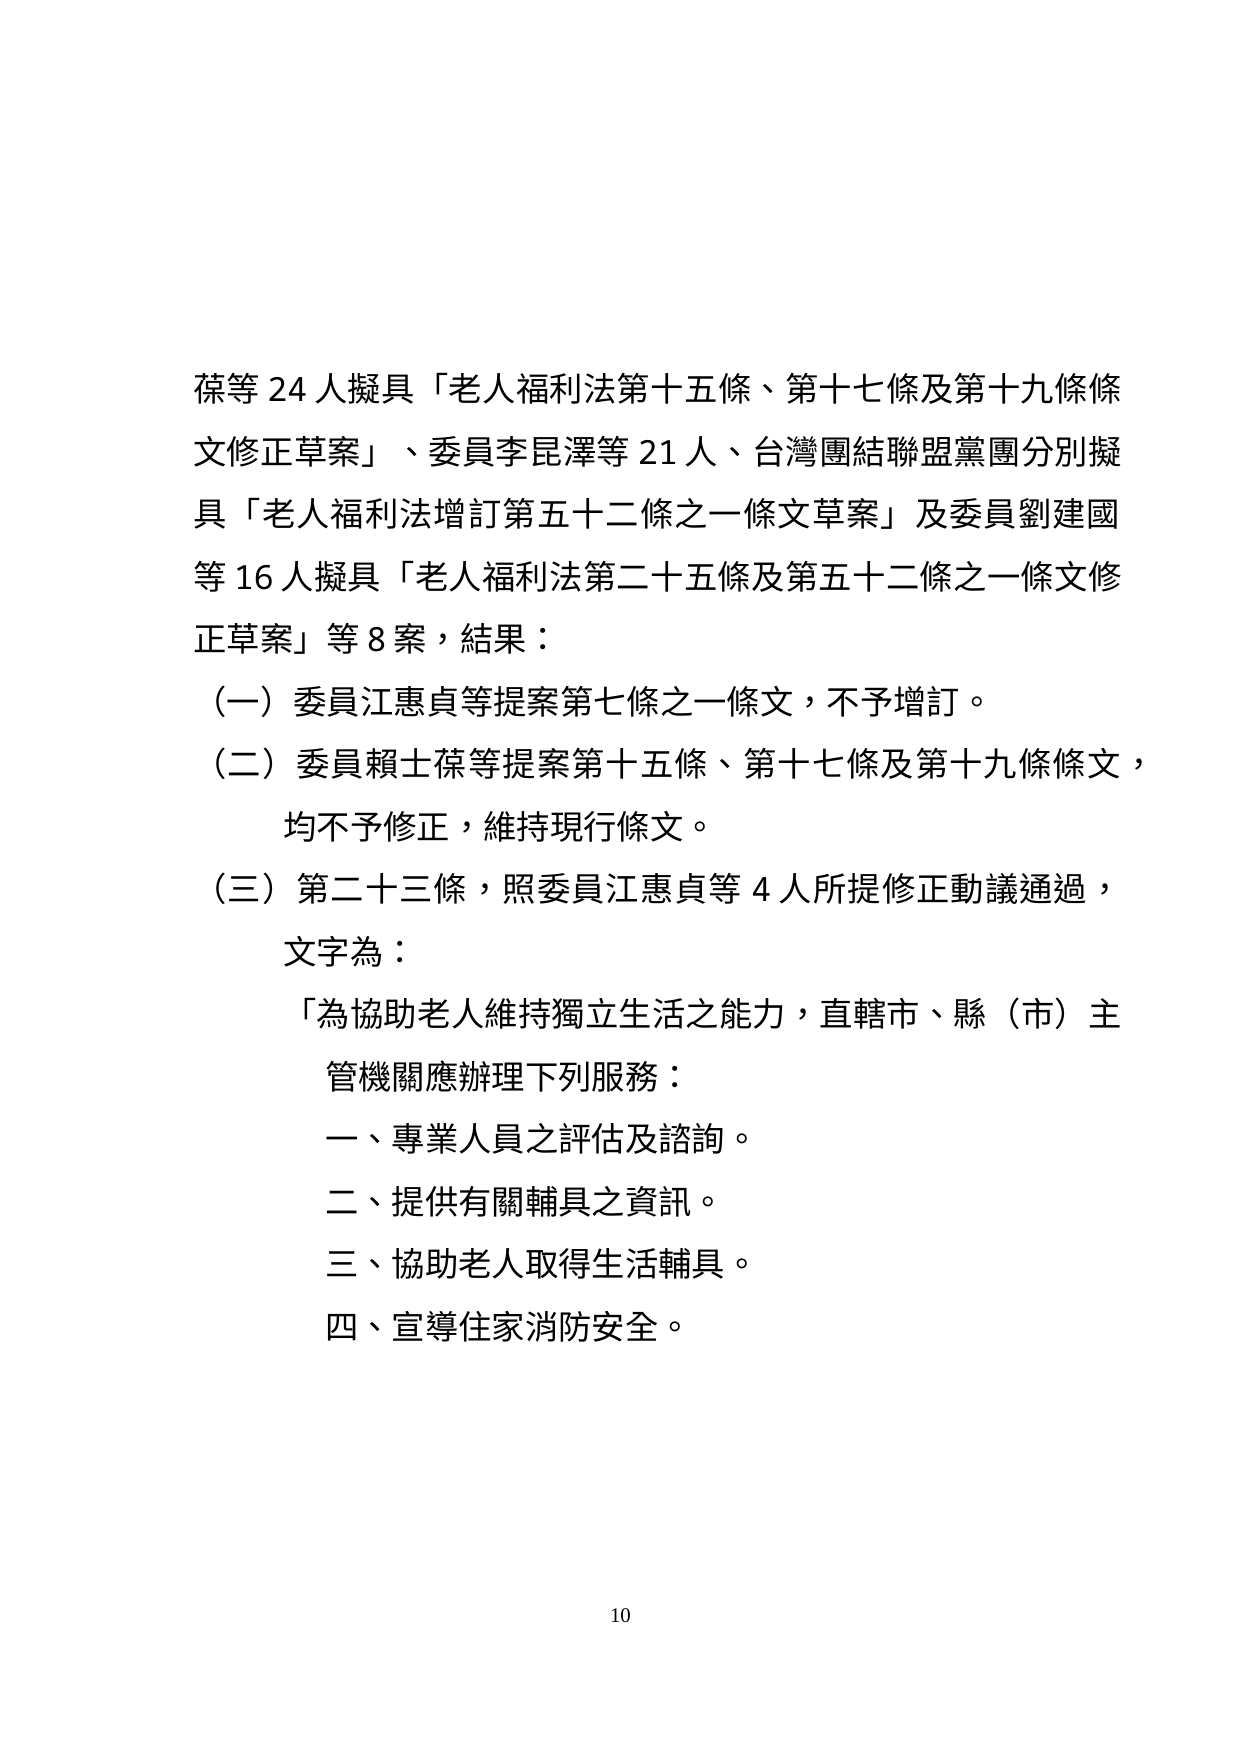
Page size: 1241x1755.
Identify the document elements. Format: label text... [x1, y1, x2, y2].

list 葆等24人擬具「老人福利法第十五條、第十七條及第十九條條文修正草案」、委員李昆澤等21人、台灣團結聯盟黨團分別擬具「老人福利法增訂第五十二條之一條文草案」及委員劉建國等16人擬具「老人福利法第二十五條及第五十二條之一條文修正草案」等8案，結果： [118, 346, 1122, 658]
text 「為協助老人維持獨立生活之能力，直轄市、縣（市）主管機關應辦理下列服務： [283, 971, 1122, 1096]
text 二、提供有關輔具之資訊。 [283, 1158, 1122, 1221]
text （三）第二十三條，照委員江惠貞等4人所提修正動議通過，文字為： [193, 846, 1122, 971]
text （二）委員賴士葆等提案第十五條、第十七條及第十九條條文，均不予修正，維持現行條文。 [193, 721, 1122, 846]
text 一、專業人員之評估及諮詢。 [283, 1096, 1122, 1158]
text （一）委員江惠貞等提案第七條之一條文，不予增訂。 [193, 658, 1122, 721]
text 四、宣導住家消防安全。 [283, 1283, 1122, 1346]
text 三、協助老人取得生活輔具。 [283, 1221, 1122, 1283]
